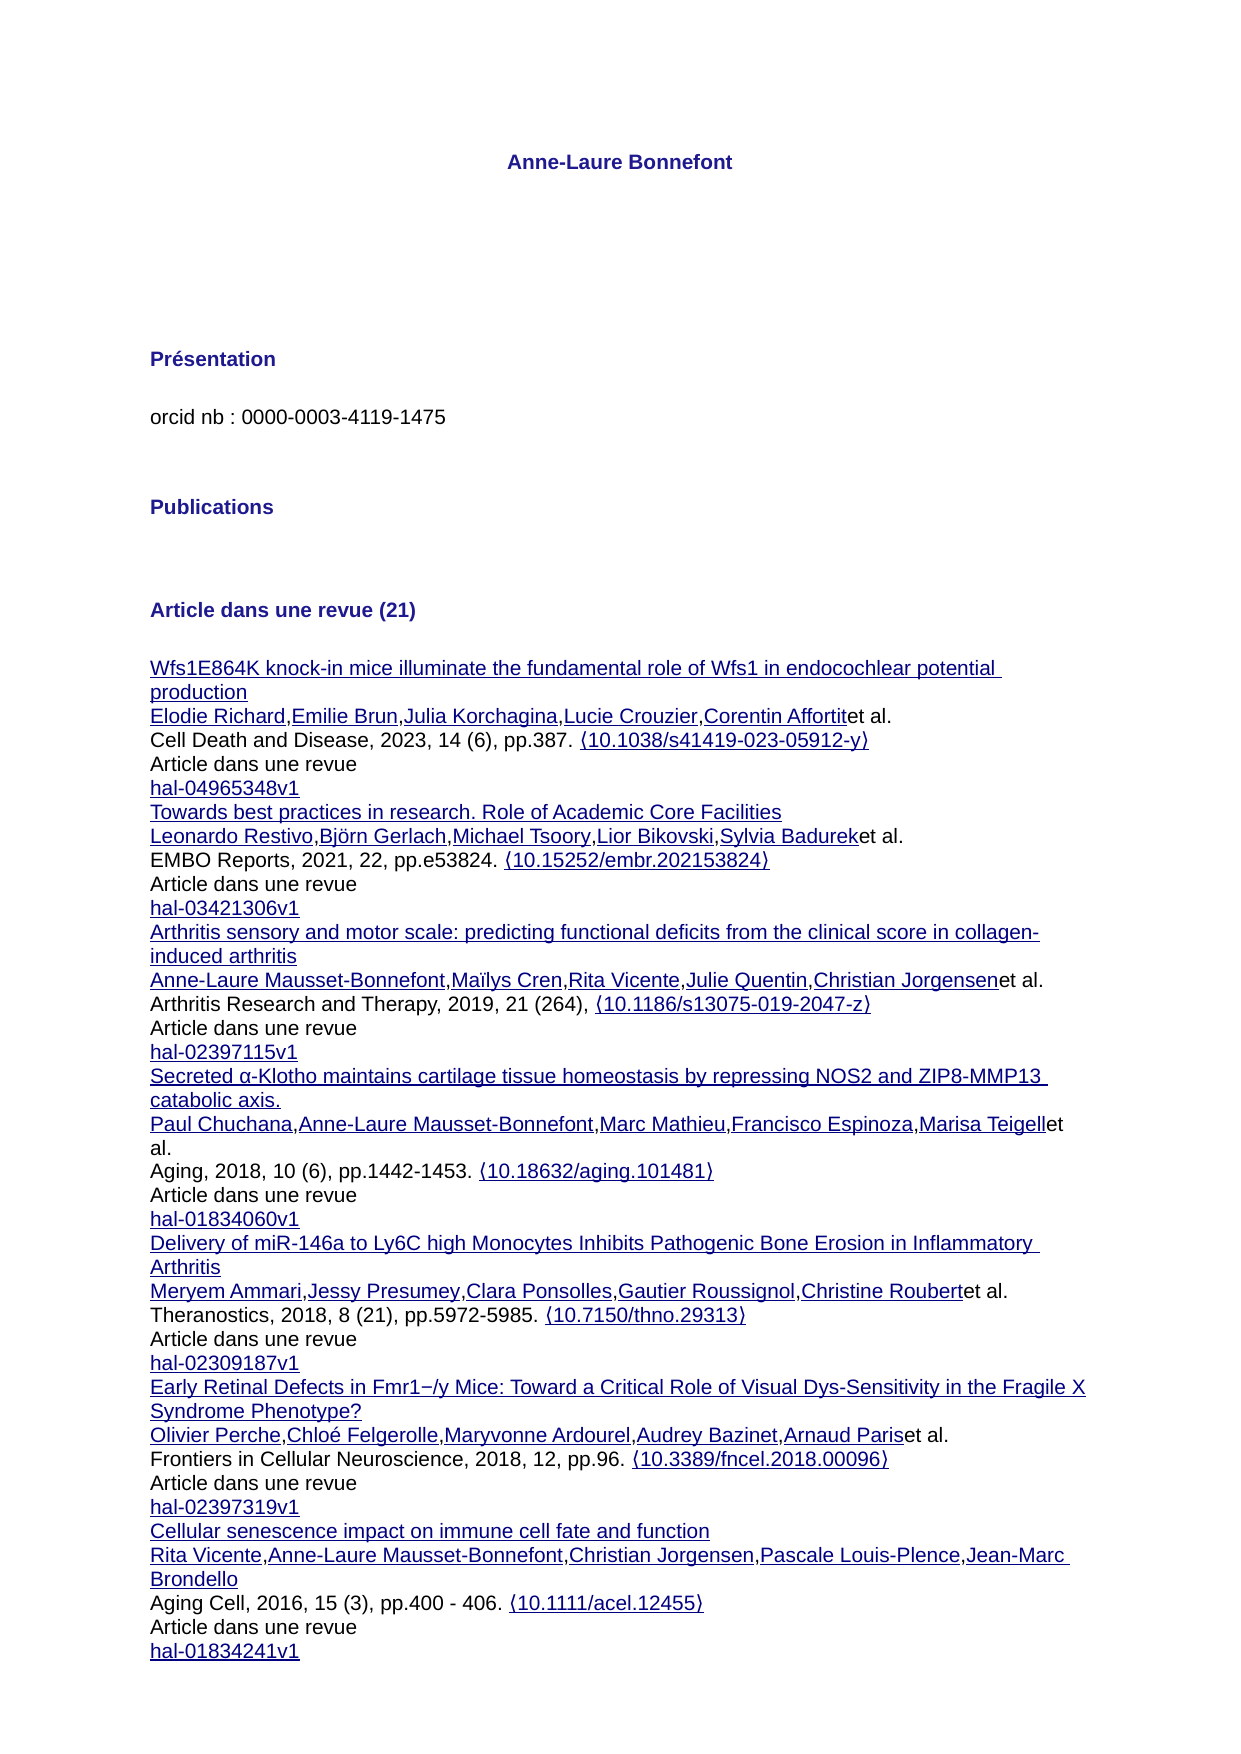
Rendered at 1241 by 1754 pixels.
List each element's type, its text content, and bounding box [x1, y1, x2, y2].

table_cell Secreted α-Klotho maintains cartilage tissue homeostasis by repressing NOS2 and ZIP8-MMP13 catabolic axis. Paul Chuchana,Anne-Laure Mausset-Bonnefont,Marc Mathieu,Francisco Espinoza,Marisa Teigellet al. Aging, 2018, 10 (6), pp.1442-1453. ⟨10.18632/aging.101481⟩ Article dans une revue hal-01834060v1 [150, 1064, 1090, 1231]
subtitle Présentation [150, 347, 1090, 371]
text orcid nb : 0000-0003-4119-1475 [150, 405, 1090, 429]
subtitle Anne-Laure Bonnefont [150, 150, 1090, 174]
table_cell Cellular senescence impact on immune cell fate and function Rita Vicente,Anne-Laure Mausset-Bonnefont,Christian Jorgensen,Pascale Louis-Plence,Jean-Marc Brondello Aging Cell, 2016, 15 (3), pp.400 - 406. ⟨10.1111/acel.12455⟩ Article dans une revue hal-01834241v1 [150, 1519, 1090, 1662]
table_cell Towards best practices in research. Role of Academic Core Facilities Leonardo Restivo,Björn Gerlach,Michael Tsoory,Lior Bikovski,Sylvia Badureket al. EMBO Reports, 2021, 22, pp.e53824. ⟨10.15252/embr.202153824⟩ Article dans une revue hal-03421306v1 [150, 800, 1090, 920]
table_cell Delivery of miR-146a to Ly6C high Monocytes Inhibits Pathogenic Bone Erosion in Inflammatory Arthritis Meryem Ammari,Jessy Presumey,Clara Ponsolles,Gautier Roussignol,Christine Roubertet al. Theranostics, 2018, 8 (21), pp.5972-5985. ⟨10.7150/thno.29313⟩ Article dans une revue hal-02309187v1 [150, 1231, 1090, 1375]
subtitle Article dans une revue (21) [150, 598, 1090, 622]
table_header Wfs1E864K knock-in mice illuminate the fundamental role of Wfs1 in endocochlear potential production Elodie Richard,Emilie Brun,Julia Korchagina,Lucie Crouzier,Corentin Affortitet al. Cell Death and Disease, 2023, 14 (6), pp.387. ⟨10.1038/s41419-023-05912-y⟩ Article dans une revue hal-04965348v1 [150, 656, 1090, 800]
subtitle Publications [150, 495, 1090, 519]
table_cell Arthritis sensory and motor scale: predicting functional deficits from the clinical score in collagen-induced arthritis Anne-Laure Mausset-Bonnefont,Maïlys Cren,Rita Vicente,Julie Quentin,Christian Jorgensenet al. Arthritis Research and Therapy, 2019, 21 (264), ⟨10.1186/s13075-019-2047-z⟩ Article dans une revue hal-02397115v1 [150, 920, 1090, 1063]
table_cell Early Retinal Defects in Fmr1−/y Mice: Toward a Critical Role of Visual Dys-Sensitivity in the Fragile X Syndrome Phenotype? Olivier Perche,Chloé Felgerolle,Maryvonne Ardourel,Audrey Bazinet,Arnaud Pariset al. Frontiers in Cellular Neuroscience, 2018, 12, pp.96. ⟨10.3389/fncel.2018.00096⟩ Article dans une revue hal-02397319v1 [150, 1375, 1090, 1519]
